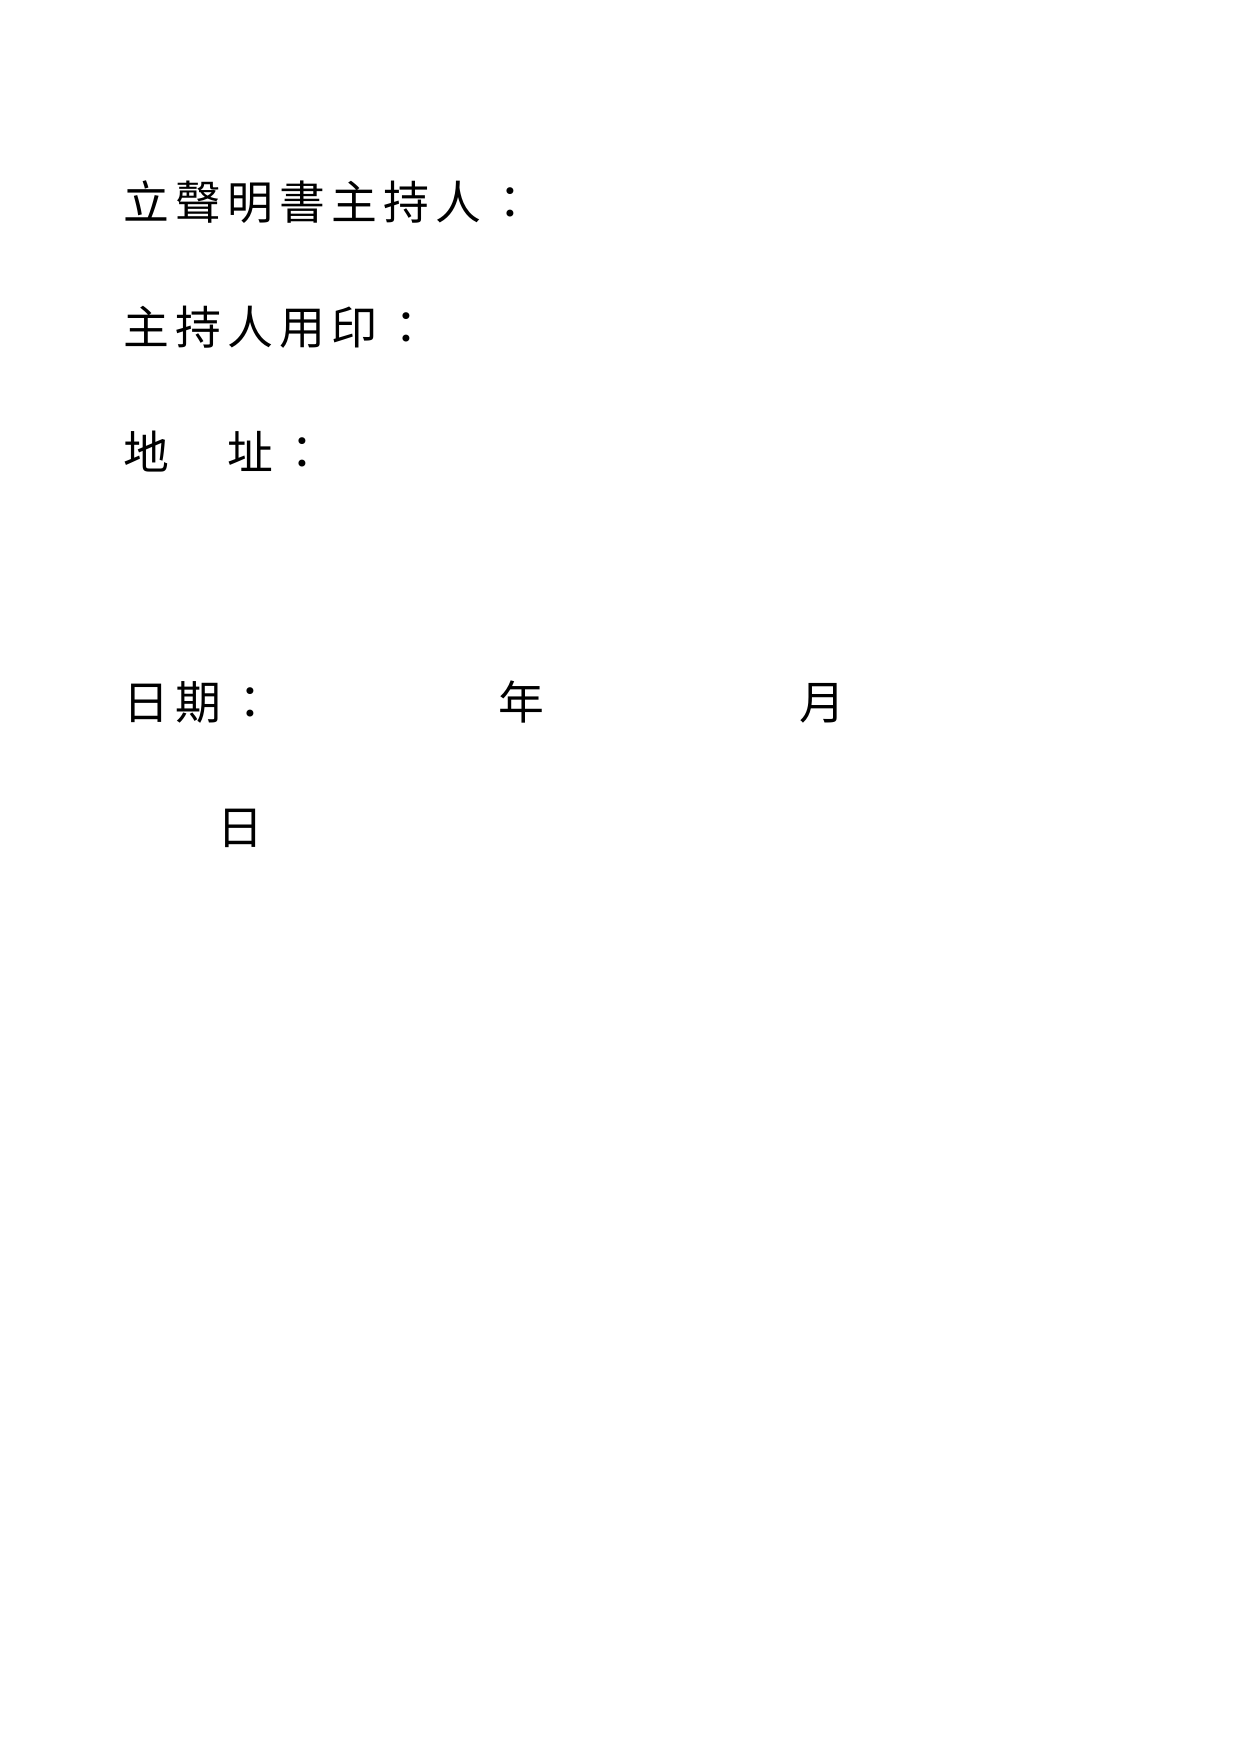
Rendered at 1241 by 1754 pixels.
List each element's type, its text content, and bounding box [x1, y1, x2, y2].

text 立聲明書主持人： [120, 127, 1120, 252]
text 主持人用印： [120, 252, 1120, 377]
text 日期： 年 月 日 [120, 627, 1120, 877]
text 地 址： [120, 377, 1120, 502]
